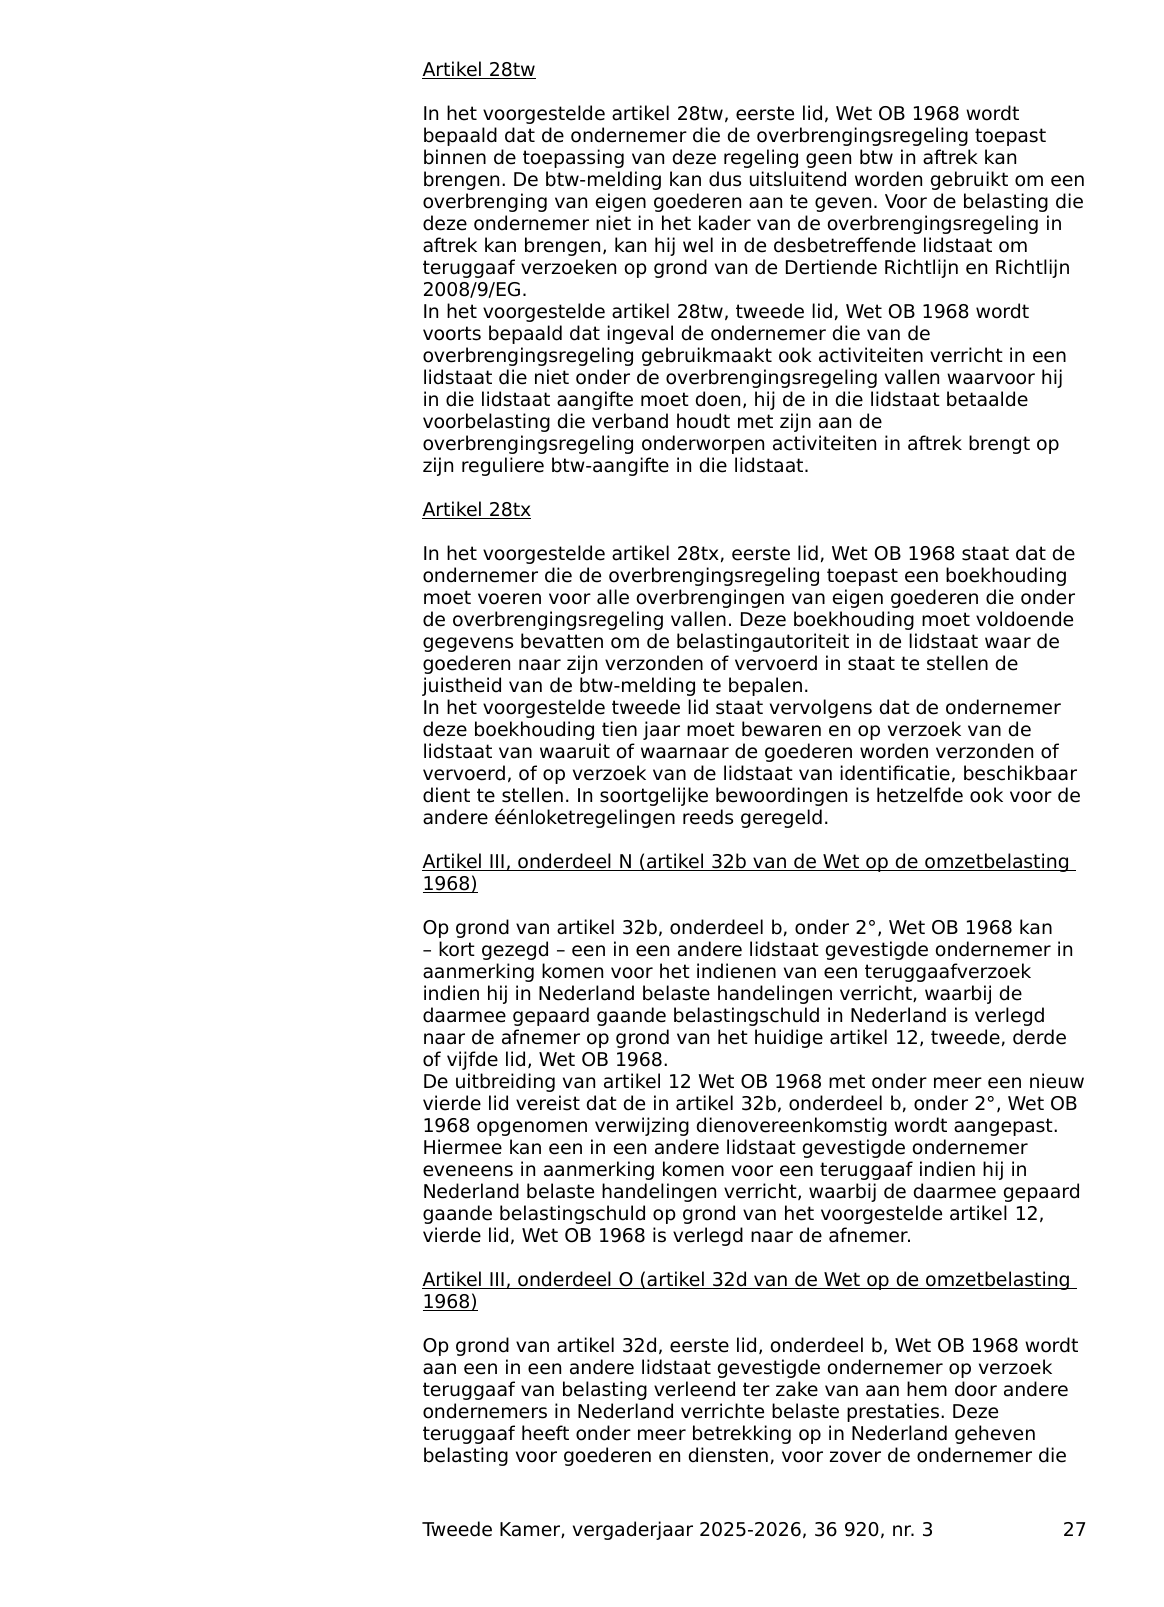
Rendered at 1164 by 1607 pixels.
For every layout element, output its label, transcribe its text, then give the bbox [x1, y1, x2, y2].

subtitle Artikel III, onderdeel N (artikel 32b van de Wet op de omzetbelasting 1968) [422, 851, 1087, 895]
text In het voorgestelde artikel 28tw, eerste lid, Wet OB 1968 wordt bepaald dat de ondernemer die de overbrengingsregeling toepast binnen de toepassing van deze regeling geen btw in aftrek kan brengen. De btw-melding kan dus uitsluitend worden gebruikt om een overbrenging van eigen goederen aan te geven. Voor de belasting die deze ondernemer niet in het kader van de overbrengingsregeling in aftrek kan brengen, kan hij wel in de desbetreffende lidstaat om teruggaaf verzoeken op grond van de Dertiende Richtlijn en Richtlijn 2008/9/EG. [422, 103, 1087, 301]
text In het voorgestelde artikel 28tw, tweede lid, Wet OB 1968 wordt voorts bepaald dat ingeval de ondernemer die van de overbrengingsregeling gebruikmaakt ook activiteiten verricht in een lidstaat die niet onder de overbrengingsregeling vallen waarvoor hij in die lidstaat aangifte moet doen, hij de in die lidstaat betaalde voorbelasting die verband houdt met zijn aan de overbrengingsregeling onderworpen activiteiten in aftrek brengt op zijn reguliere btw-aangifte in die lidstaat. [422, 301, 1087, 477]
subtitle Artikel III, onderdeel O (artikel 32d van de Wet op de omzetbelasting 1968) [422, 1269, 1087, 1313]
subtitle Artikel 28tx [422, 499, 1087, 521]
text Op grond van artikel 32b, onderdeel b, onder 2°, Wet OB 1968 kan – kort gezegd – een in een andere lidstaat gevestigde ondernemer in aanmerking komen voor het indienen van een teruggaafverzoek indien hij in Nederland belaste handelingen verricht, waarbij de daarmee gepaard gaande belastingschuld in Nederland is verlegd naar de afnemer op grond van het huidige artikel 12, tweede, derde of vijfde lid, Wet OB 1968. [422, 917, 1087, 1071]
subtitle Artikel 28tw [422, 59, 1087, 81]
text In het voorgestelde tweede lid staat vervolgens dat de ondernemer deze boekhouding tien jaar moet bewaren en op verzoek van de lidstaat van waaruit of waarnaar de goederen worden verzonden of vervoerd, of op verzoek van de lidstaat van identificatie, beschikbaar dient te stellen. In soortgelijke bewoordingen is hetzelfde ook voor de andere éénloketregelingen reeds geregeld. [422, 697, 1087, 829]
text De uitbreiding van artikel 12 Wet OB 1968 met onder meer een nieuw vierde lid vereist dat de in artikel 32b, onderdeel b, onder 2°, Wet OB 1968 opgenomen verwijzing dienovereenkomstig wordt aangepast. Hiermee kan een in een andere lidstaat gevestigde ondernemer eveneens in aanmerking komen voor een teruggaaf indien hij in Nederland belaste handelingen verricht, waarbij de daarmee gepaard gaande belastingschuld op grond van het voorgestelde artikel 12, vierde lid, Wet OB 1968 is verlegd naar de afnemer. [422, 1071, 1087, 1247]
text Op grond van artikel 32d, eerste lid, onderdeel b, Wet OB 1968 wordt aan een in een andere lidstaat gevestigde ondernemer op verzoek teruggaaf van belasting verleend ter zake van aan hem door andere ondernemers in Nederland verrichte belaste prestaties. Deze teruggaaf heeft onder meer betrekking op in Nederland geheven belasting voor goederen en diensten, voor zover de ondernemer die [422, 1335, 1087, 1467]
text In het voorgestelde artikel 28tx, eerste lid, Wet OB 1968 staat dat de ondernemer die de overbrengingsregeling toepast een boekhouding moet voeren voor alle overbrengingen van eigen goederen die onder de overbrengingsregeling vallen. Deze boekhouding moet voldoende gegevens bevatten om de belastingautoriteit in de lidstaat waar de goederen naar zijn verzonden of vervoerd in staat te stellen de juistheid van de btw-melding te bepalen. [422, 543, 1087, 697]
